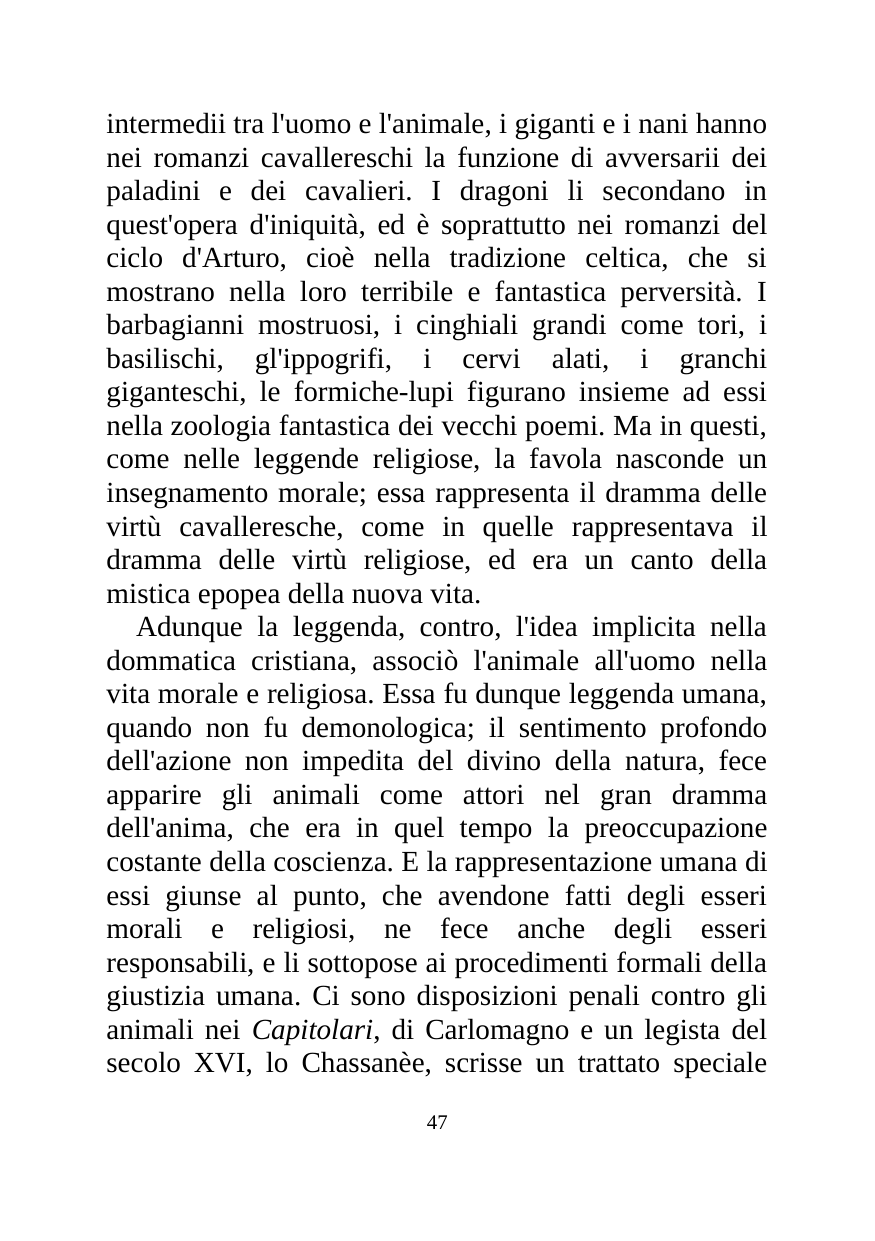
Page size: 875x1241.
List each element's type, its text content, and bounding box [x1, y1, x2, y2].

text intermedii tra l'uomo e l'animale, i giganti e i nani hanno nei romanzi cavallereschi la funzione di avversarii dei paladini e dei cavalieri. I dragoni li secondano in quest'opera d'iniquità, ed è soprattutto nei romanzi del ciclo d'Arturo, cioè nella tradizione celtica, che si mostrano nella loro terribile e fantastica perversità. I barbagianni mostruosi, i cinghiali grandi come tori, i basilischi, gl'ippogrifi, i cervi alati, i granchi giganteschi, le formiche-lupi figurano insieme ad essi nella zoologia fantastica dei vecchi poemi. Ma in questi, come nelle leggende religiose, la favola nasconde un insegnamento morale; essa rappresenta il dramma delle virtù cavalleresche, come in quelle rappresentava il dramma delle virtù religiose, ed era un canto della mistica epopea della nuova vita. [106, 106, 768, 609]
text Adunque la leggenda, contro, l'idea implicita nella dommatica cristiana, associò l'animale all'uomo nella vita morale e religiosa. Essa fu dunque leggenda umana, quando non fu demonologica; il sentimento profondo dell'azione non impedita del divino della natura, fece apparire gli animali come attori nel gran dramma dell'anima, che era in quel tempo la preoccupazione costante della coscienza. E la rappresentazione umana di essi giunse al punto, che avendone fatti degli esseri morali e religiosi, ne fece anche degli esseri responsabili, e li sottopose ai procedimenti formali della giustizia umana. Ci sono disposizioni penali contro gli animali nei Capitolari, di Carlomagno e un legista del secolo XVI, lo Chassanèe, scrisse un trattato speciale [106, 609, 768, 1079]
